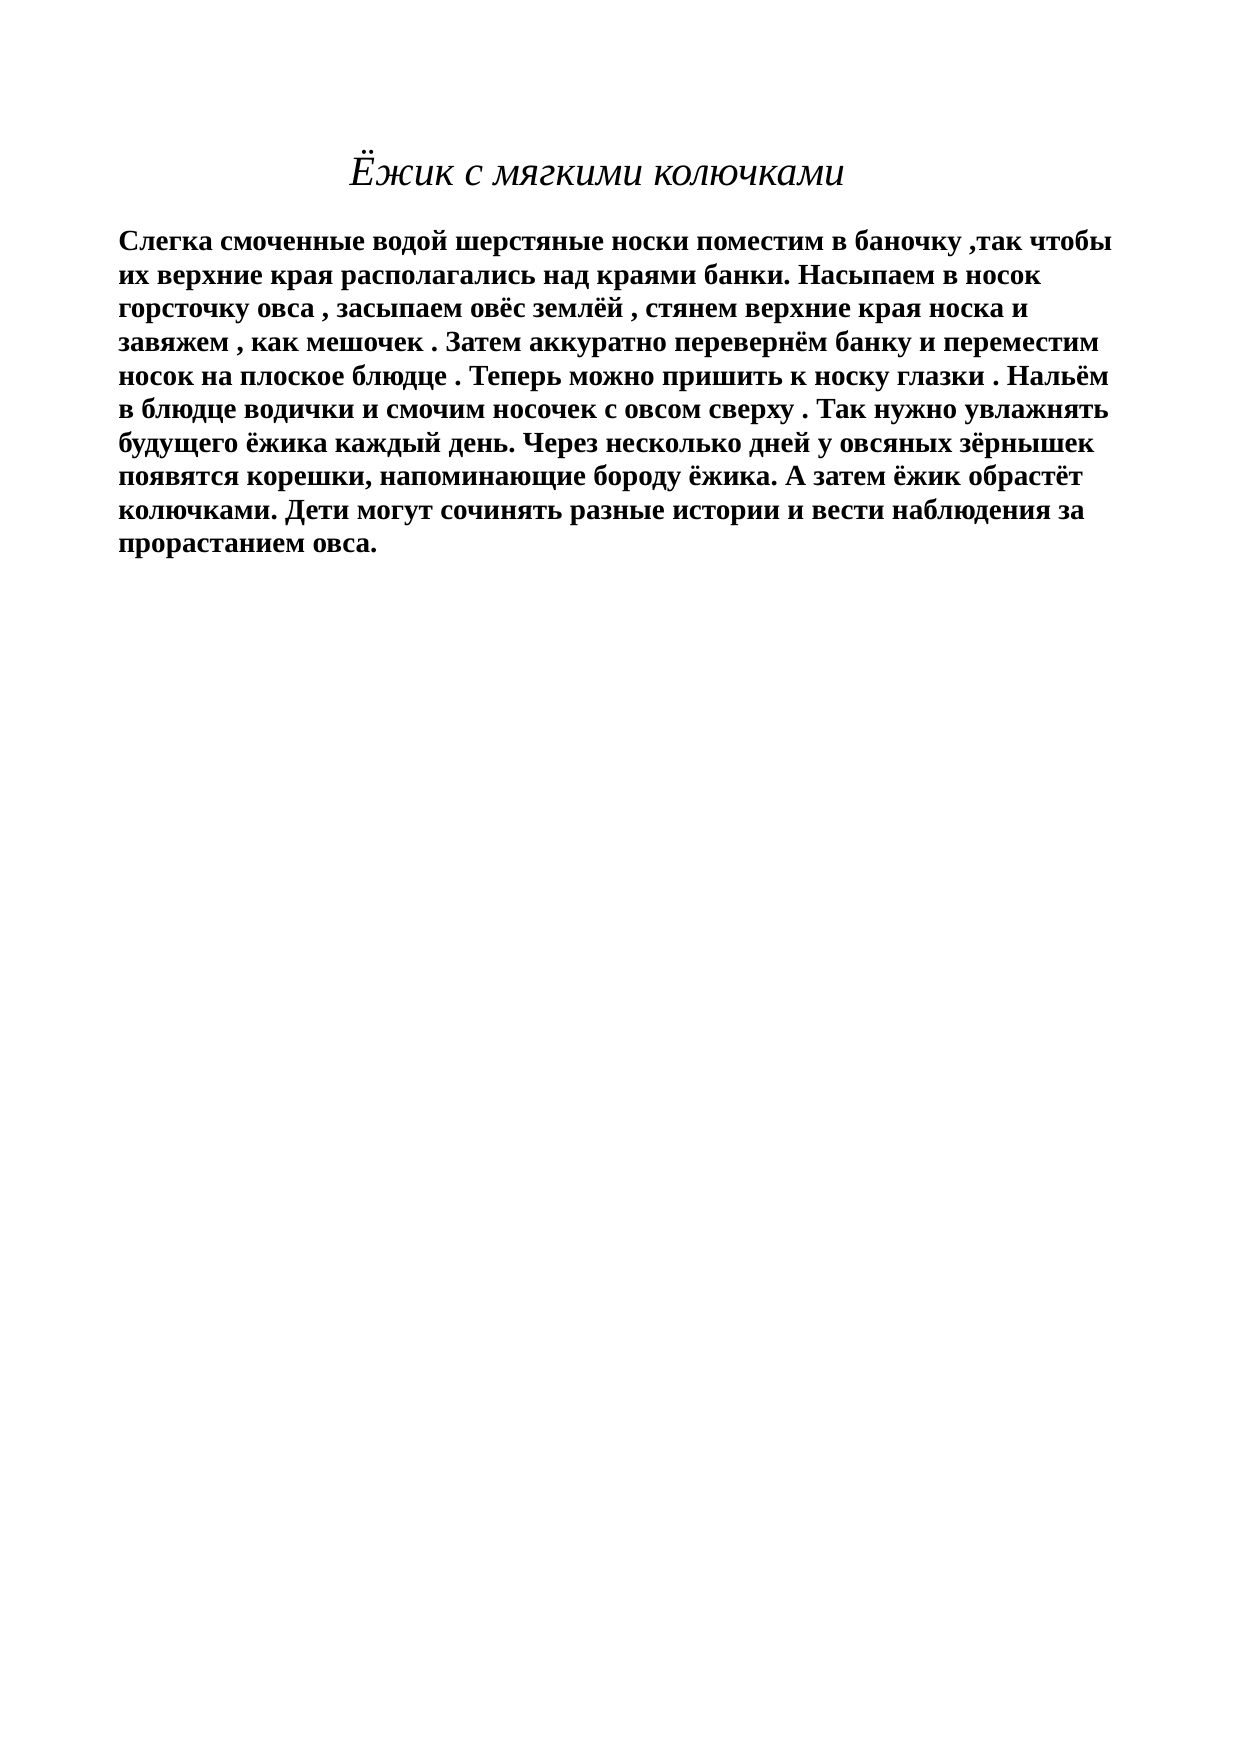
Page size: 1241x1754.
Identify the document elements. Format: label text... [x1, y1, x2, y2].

text Слегка смоченные водой шерстяные носки поместим в баночку ,так чтобы их верхние края располагались над краями банки. Насыпаем в носок горсточку овса , засыпаем овёс землёй , стянем верхние края носка и завяжем , как мешочек . Затем аккуратно перевернём банку и переместим носок на плоское блюдце . Теперь можно пришить к носку глазки . Нальём в блюдце водички и смочим носочек с овсом сверху . Так нужно увлажнять будущего ёжика каждый день. Через несколько дней у овсяных зёрнышек появятся корешки, напоминающие бороду ёжика. А затем ёжик обрастёт колючками. Дети могут сочинять разные истории и вести наблюдения за прорастанием овса. [118, 223, 1122, 559]
text Ёжик с мягкими колючками [118, 147, 1122, 195]
